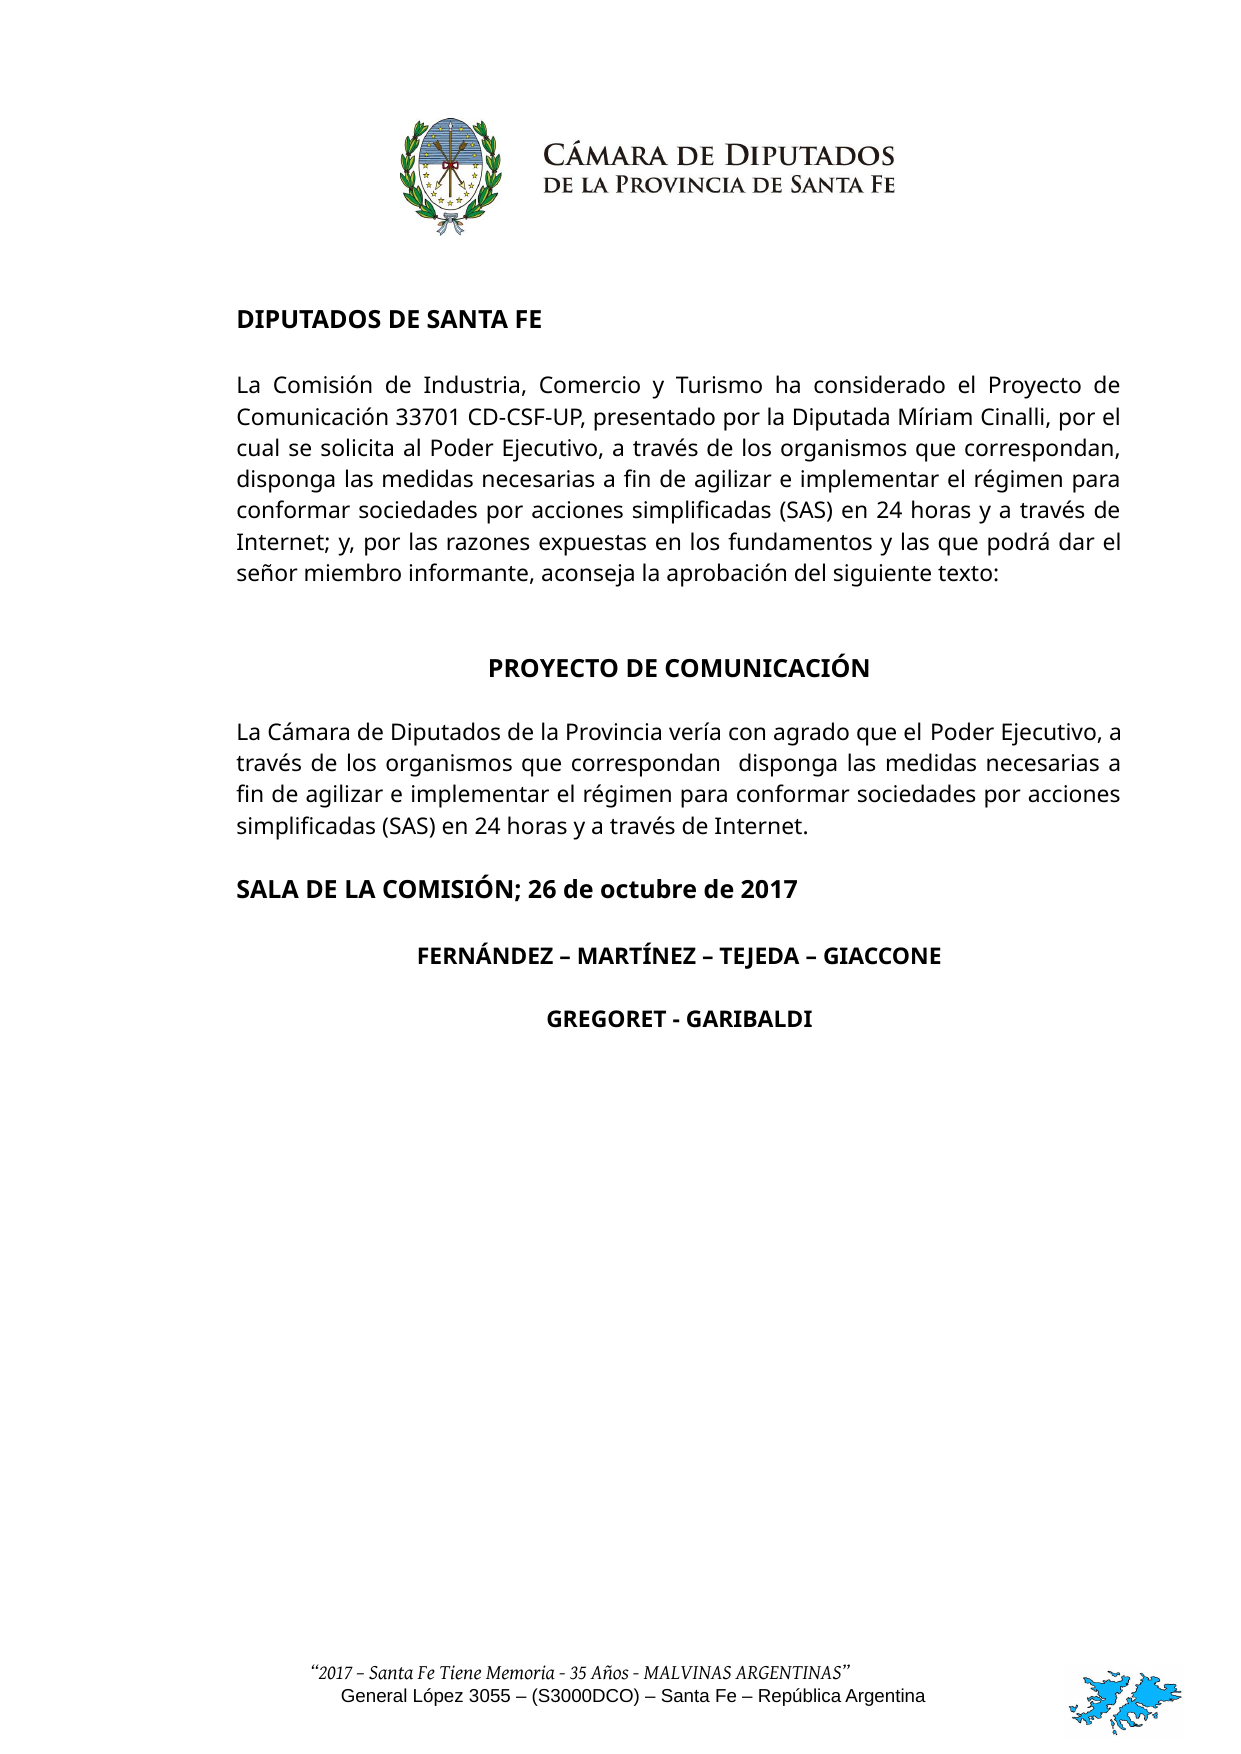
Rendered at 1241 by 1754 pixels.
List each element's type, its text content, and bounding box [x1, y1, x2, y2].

text La Cámara de Diputados de la Provincia vería con agrado que el Poder Ejecutivo, a través de los organismos que correspondan disponga las medidas necesarias a fin de agilizar e implementar el régimen para conformar sociedades por acciones simplificadas (SAS) en 24 horas y a través de Internet. [236, 716, 1122, 841]
text DIPUTADOS DE SANTA FE [236, 301, 1122, 335]
text FERNÁNDEZ – MARTÍNEZ – TEJEDA – GIACCONE [236, 940, 1122, 972]
text SALA DE LA COMISIÓN; 26 de octubre de 2017 [236, 872, 1122, 906]
text GREGORET - GARIBALDI [236, 1003, 1122, 1034]
text PROYECTO DE COMUNICACIÓN [236, 651, 1122, 685]
text La Comisión de Industria, Comercio y Turismo ha considerado el Proyecto de Comunicación 33701 CD-CSF-UP, presentado por la Diputada Míriam Cinalli, por el cual se solicita al Poder Ejecutivo, a través de los organismos que correspondan, disponga las medidas necesarias a fin de agilizar e implementar el régimen para conformar sociedades por acciones simplificadas (SAS) en 24 horas y a través de Internet; y, por las razones expuestas en los fundamentos y las que podrá dar el señor miembro informante, aconseja la aprobación del siguiente texto: [236, 369, 1122, 588]
picture [400, 118, 895, 240]
picture [1062, 1665, 1185, 1739]
